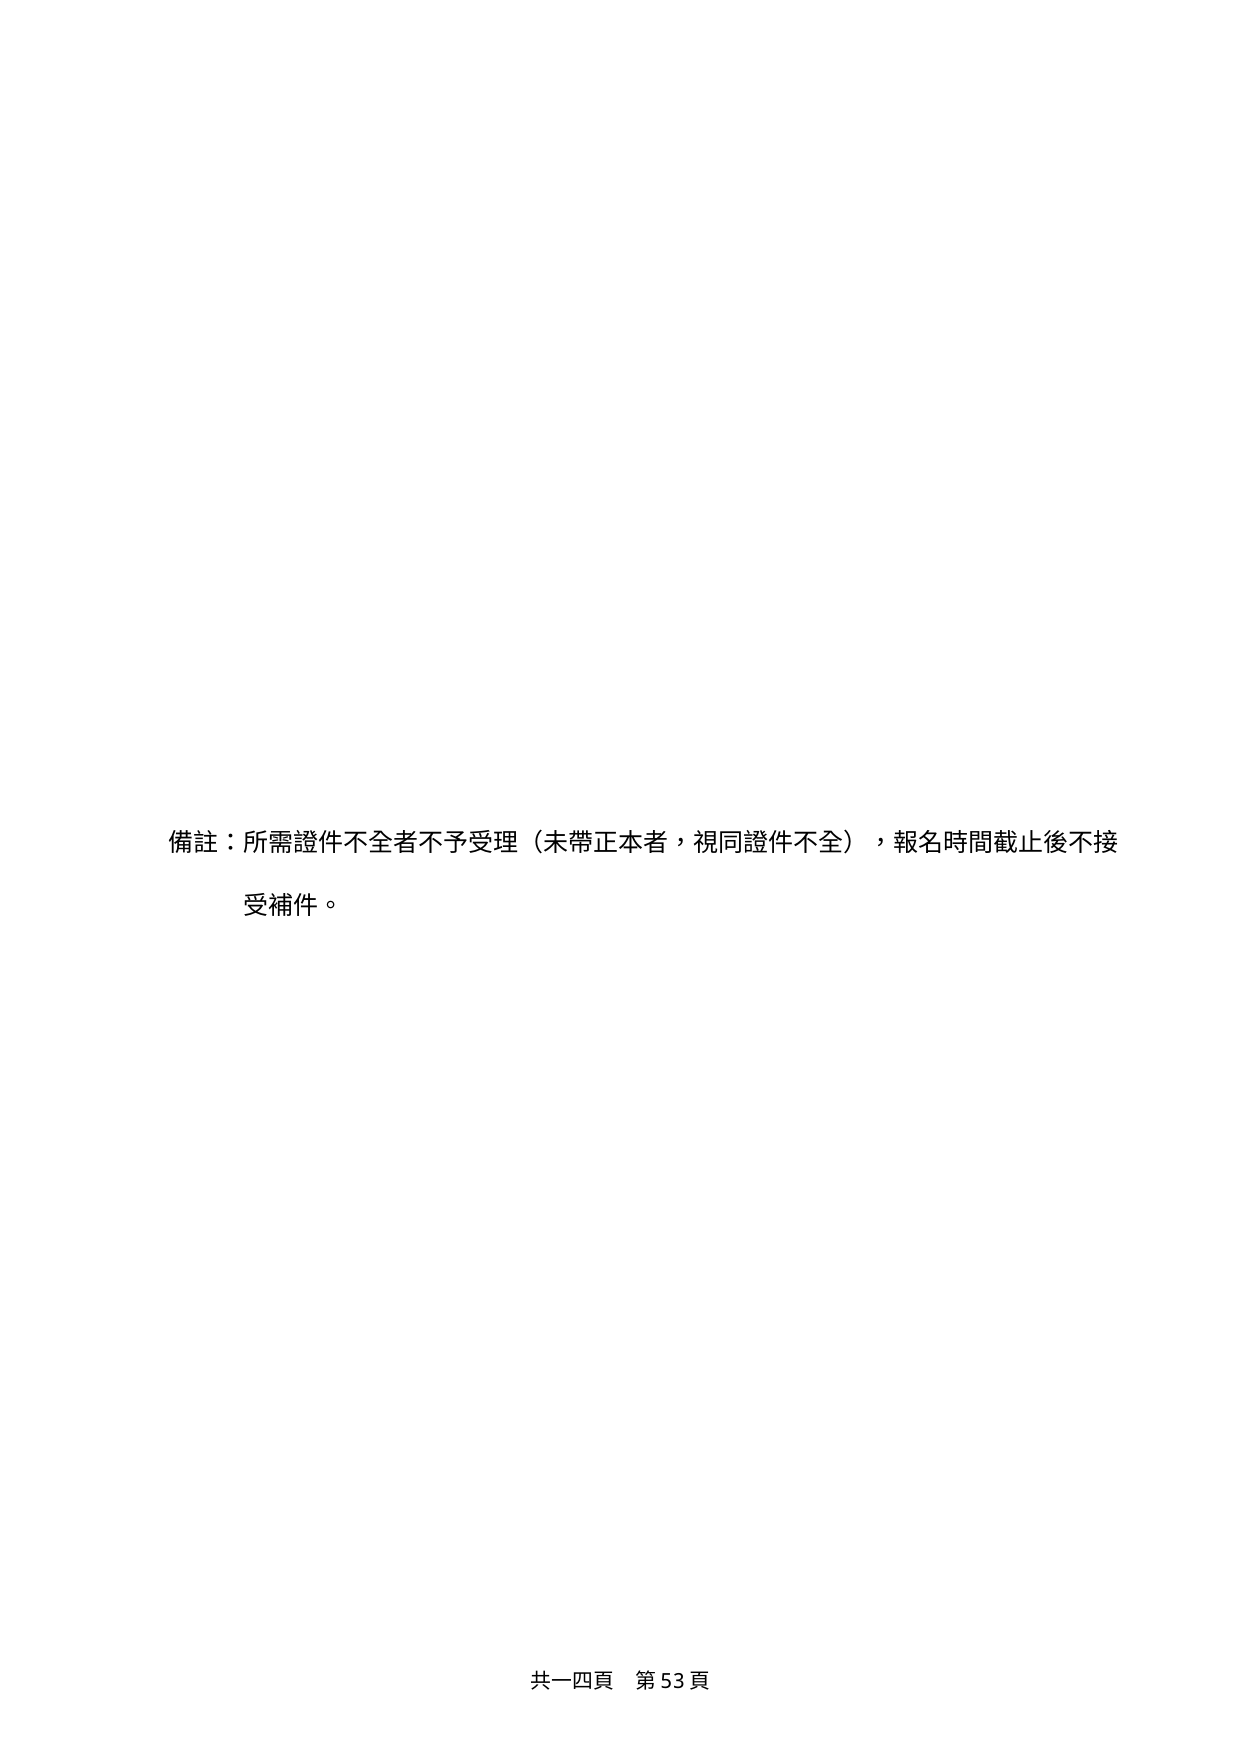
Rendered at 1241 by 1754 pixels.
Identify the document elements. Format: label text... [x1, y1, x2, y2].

text 備註：所需證件不全者不予受理（未帶正本者，視同證件不全），報名時間截止後不接受補件。 [168, 799, 1122, 924]
